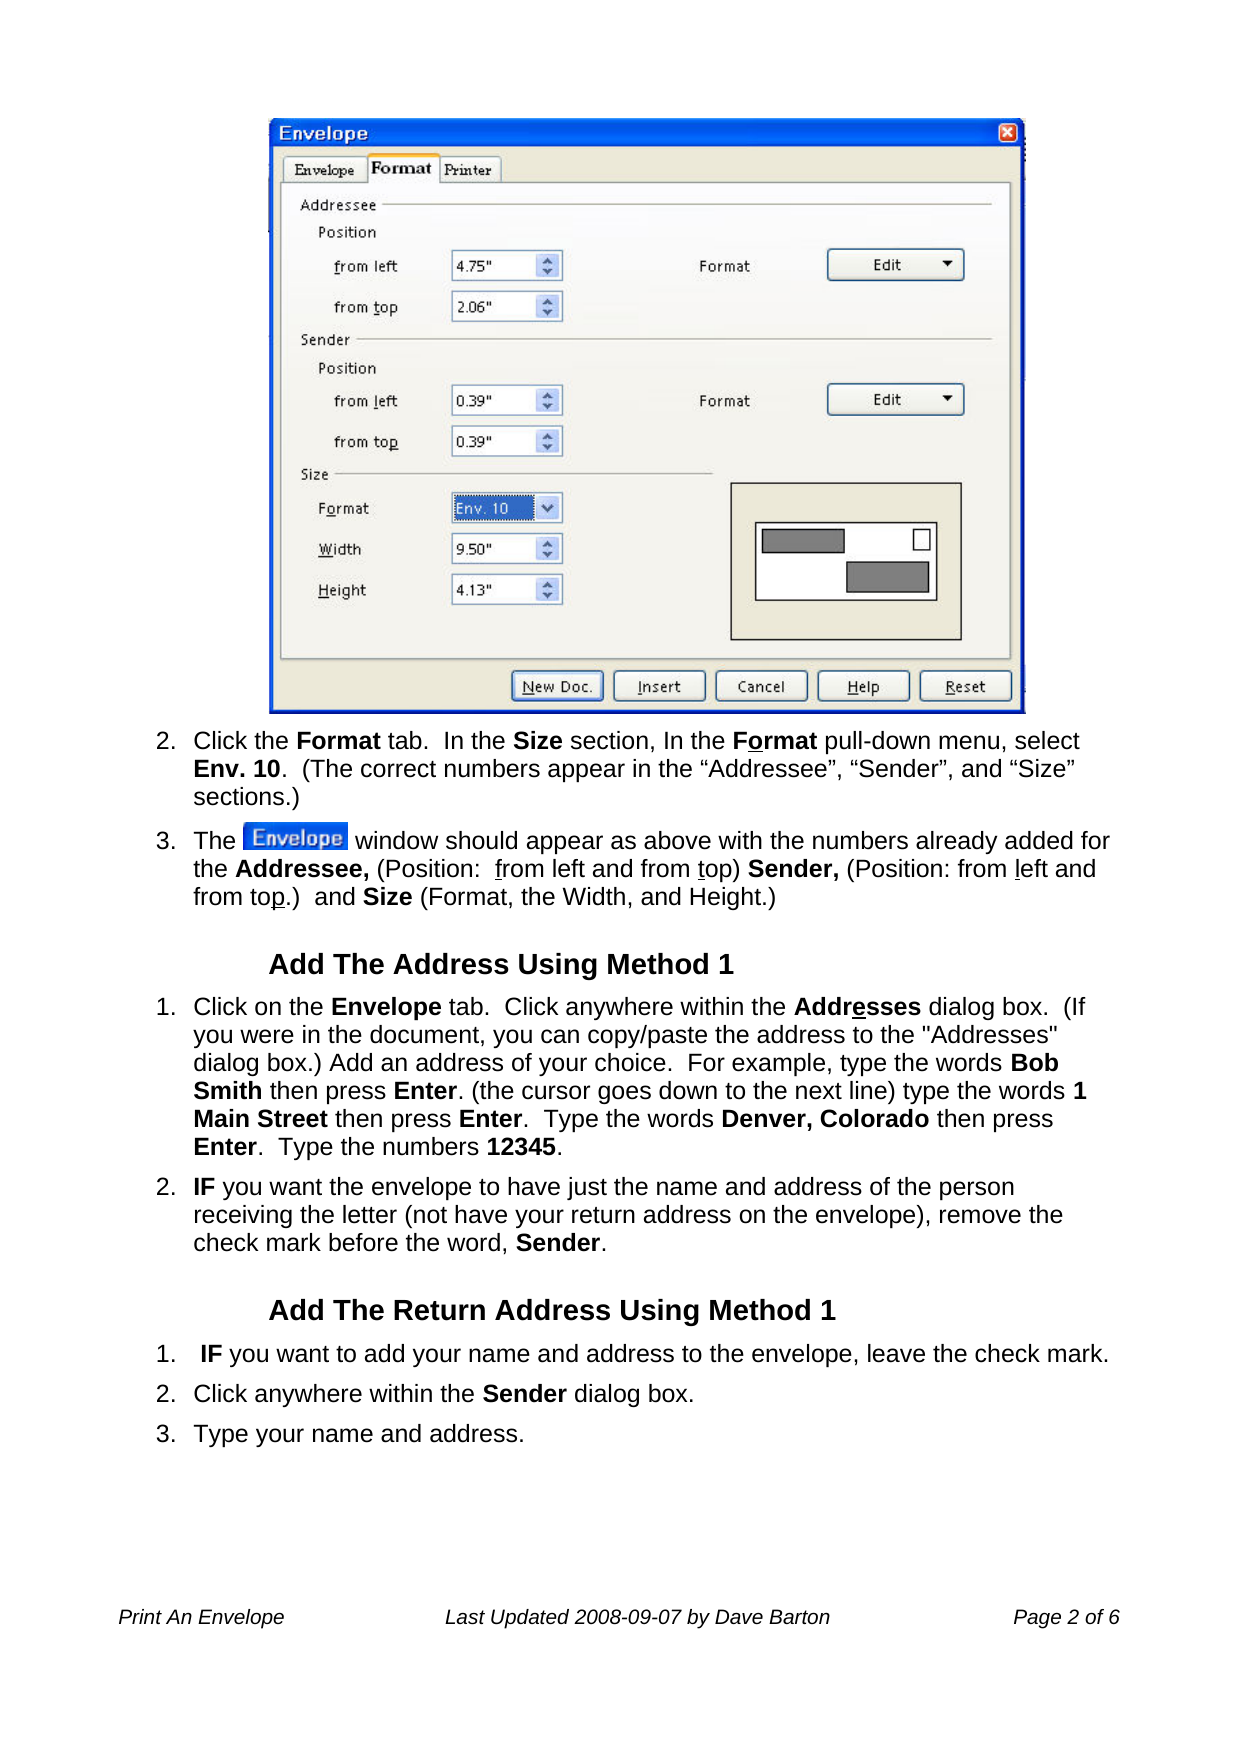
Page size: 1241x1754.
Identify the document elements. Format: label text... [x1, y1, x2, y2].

subtitle Add The Address Using Method 1 [268, 948, 1122, 981]
subtitle Add The Return Address Using Method 1 [268, 1294, 1122, 1327]
list IF you want the envelope to have just the name and address of the person receiving the letter (not have your return address on the envelope), remove the check mark before the word, Sender. [156, 1173, 1122, 1257]
list Click on the Envelope tab. Click anywhere within the Addresses dialog box. (If you were in the document, you can copy/paste the address to the "Addresses" dialog box.) Add an address of your choice. For example, type the words Bob Smith then press Enter. (the cursor goes down to the next line) type the words 1 Main Street then press Enter. Type the words Denver, Colorado then press Enter. Type the numbers 12345. [156, 993, 1122, 1161]
picture [268, 118, 1026, 714]
list Click the Format tab. In the Size section, In the Format pull-down menu, select Env. 10. (The correct numbers appear in the “Addressee”, “Sender”, and “Size” sections.) [156, 726, 1122, 810]
list IF you want to add your name and address to the envelope, leave the check mark. [156, 1339, 1122, 1367]
list Type your name and address. [156, 1420, 1122, 1448]
list The window should appear as above with the numbers already added for the Addressee, (Position: from left and from top) Sender, (Position: from left and from top.) and Size (Format, the Width, and Height.) [156, 823, 1122, 911]
list Click anywhere within the Sender dialog box. [156, 1380, 1122, 1408]
